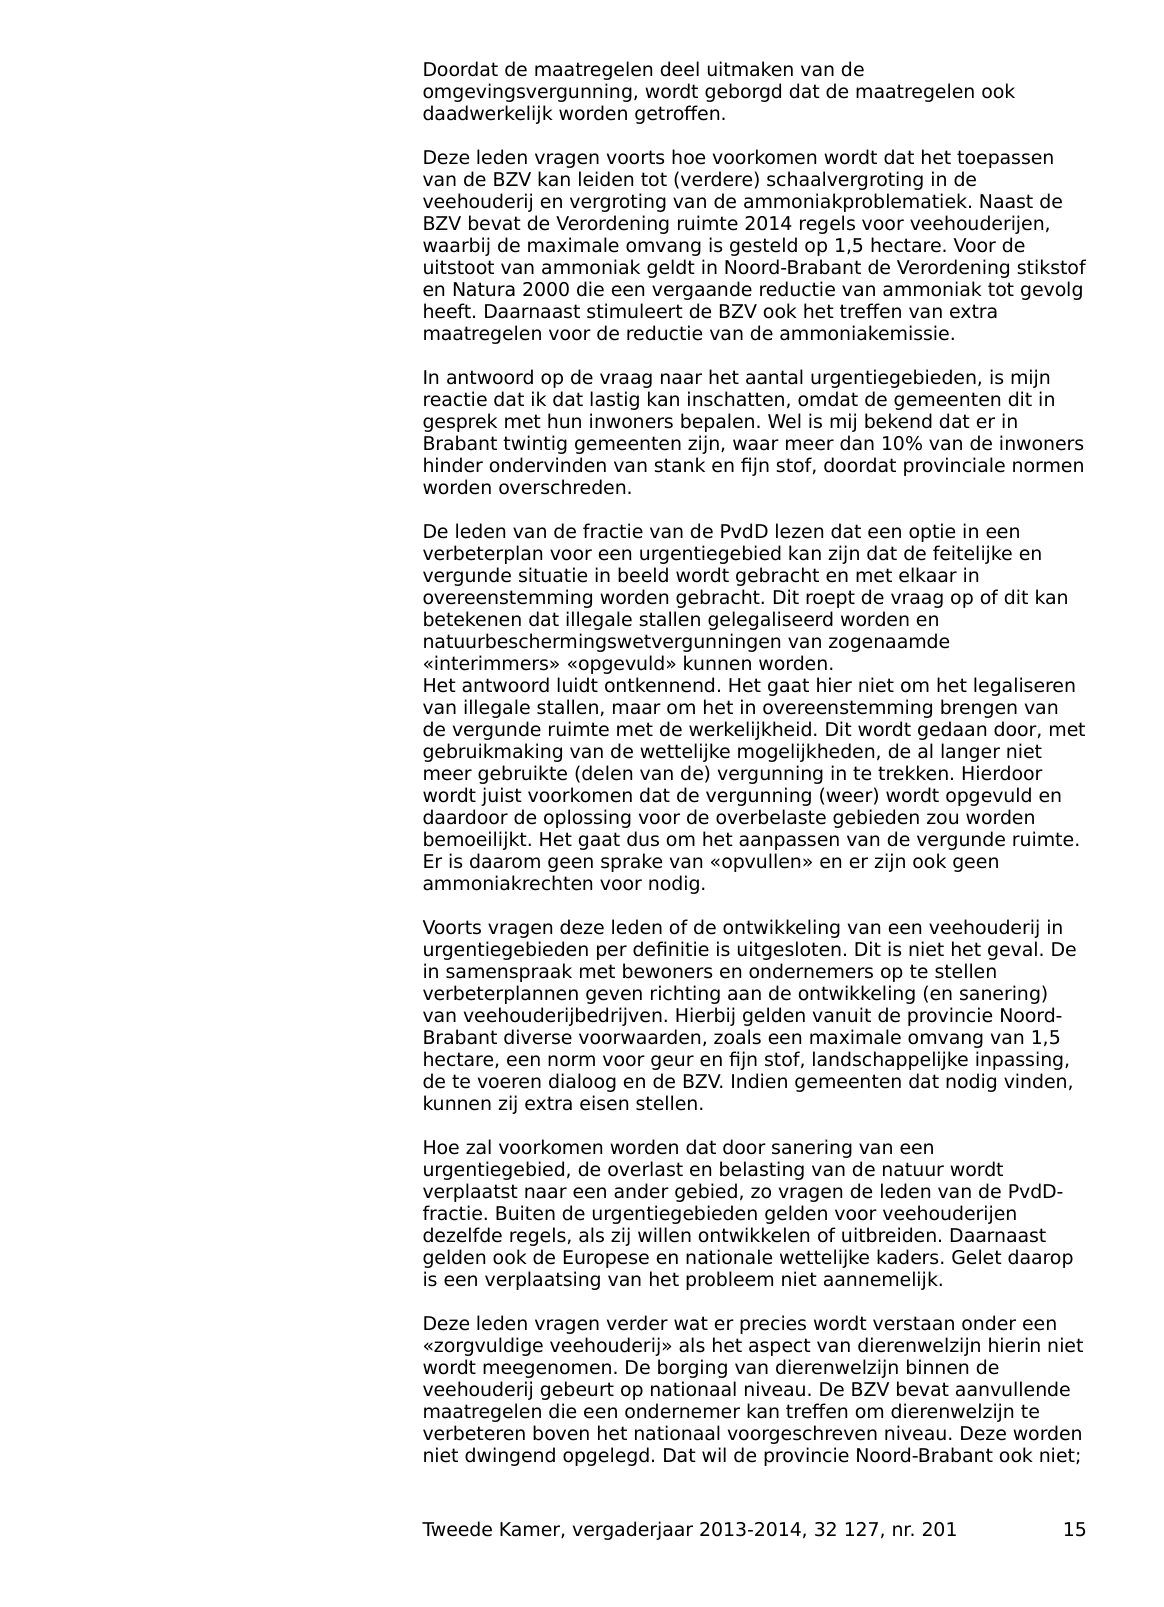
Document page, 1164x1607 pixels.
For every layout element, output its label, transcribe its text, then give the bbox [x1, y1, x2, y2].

text Het antwoord luidt ontkennend. Het gaat hier niet om het legaliseren van illegale stallen, maar om het in overeenstemming brengen van de vergunde ruimte met de werkelijkheid. Dit wordt gedaan door, met gebruikmaking van de wettelijke mogelijkheden, de al langer niet meer gebruikte (delen van de) vergunning in te trekken. Hierdoor wordt juist voorkomen dat de vergunning (weer) wordt opgevuld en daardoor de oplossing voor de overbelaste gebieden zou worden bemoeilijkt. Het gaat dus om het aanpassen van de vergunde ruimte. Er is daarom geen sprake van «opvullen» en er zijn ook geen ammoniakrechten voor nodig. [422, 675, 1087, 895]
text Voorts vragen deze leden of de ontwikkeling van een veehouderij in urgentiegebieden per definitie is uitgesloten. Dit is niet het geval. De in samenspraak met bewoners en ondernemers op te stellen verbeterplannen geven richting aan de ontwikkeling (en sanering) van veehouderijbedrijven. Hierbij gelden vanuit de provincie Noord-Brabant diverse voorwaarden, zoals een maximale omvang van 1,5 hectare, een norm voor geur en fijn stof, landschappelijke inpassing, de te voeren dialoog en de BZV. Indien gemeenten dat nodig vinden, kunnen zij extra eisen stellen. [422, 917, 1087, 1115]
text Deze leden vragen verder wat er precies wordt verstaan onder een «zorgvuldige veehouderij» als het aspect van dierenwelzijn hierin niet wordt meegenomen. De borging van dierenwelzijn binnen de veehouderij gebeurt op nationaal niveau. De BZV bevat aanvullende maatregelen die een ondernemer kan treffen om dierenwelzijn te verbeteren boven het nationaal voorgeschreven niveau. Deze worden niet dwingend opgelegd. Dat wil de provincie Noord-Brabant ook niet; [422, 1313, 1087, 1467]
text De leden van de fractie van de PvdD lezen dat een optie in een verbeterplan voor een urgentiegebied kan zijn dat de feitelijke en vergunde situatie in beeld wordt gebracht en met elkaar in overeenstemming worden gebracht. Dit roept de vraag op of dit kan betekenen dat illegale stallen gelegaliseerd worden en natuurbeschermingswetvergunningen van zogenaamde «interimmers» «opgevuld» kunnen worden. [422, 521, 1087, 675]
text Doordat de maatregelen deel uitmaken van de omgevingsvergunning, wordt geborgd dat de maatregelen ook daadwerkelijk worden getroffen. [422, 59, 1087, 125]
text Deze leden vragen voorts hoe voorkomen wordt dat het toepassen van de BZV kan leiden tot (verdere) schaalvergroting in de veehouderij en vergroting van de ammoniakproblematiek. Naast de BZV bevat de Verordening ruimte 2014 regels voor veehouderijen, waarbij de maximale omvang is gesteld op 1,5 hectare. Voor de uitstoot van ammoniak geldt in Noord-Brabant de Verordening stikstof en Natura 2000 die een vergaande reductie van ammoniak tot gevolg heeft. Daarnaast stimuleert de BZV ook het treffen van extra maatregelen voor de reductie van de ammoniakemissie. [422, 147, 1087, 345]
text Hoe zal voorkomen worden dat door sanering van een urgentiegebied, de overlast en belasting van de natuur wordt verplaatst naar een ander gebied, zo vragen de leden van de PvdD-fractie. Buiten de urgentiegebieden gelden voor veehouderijen dezelfde regels, als zij willen ontwikkelen of uitbreiden. Daarnaast gelden ook de Europese en nationale wettelijke kaders. Gelet daarop is een verplaatsing van het probleem niet aannemelijk. [422, 1137, 1087, 1291]
text In antwoord op de vraag naar het aantal urgentiegebieden, is mijn reactie dat ik dat lastig kan inschatten, omdat de gemeenten dit in gesprek met hun inwoners bepalen. Wel is mij bekend dat er in Brabant twintig gemeenten zijn, waar meer dan 10% van de inwoners hinder ondervinden van stank en fijn stof, doordat provinciale normen worden overschreden. [422, 367, 1087, 499]
